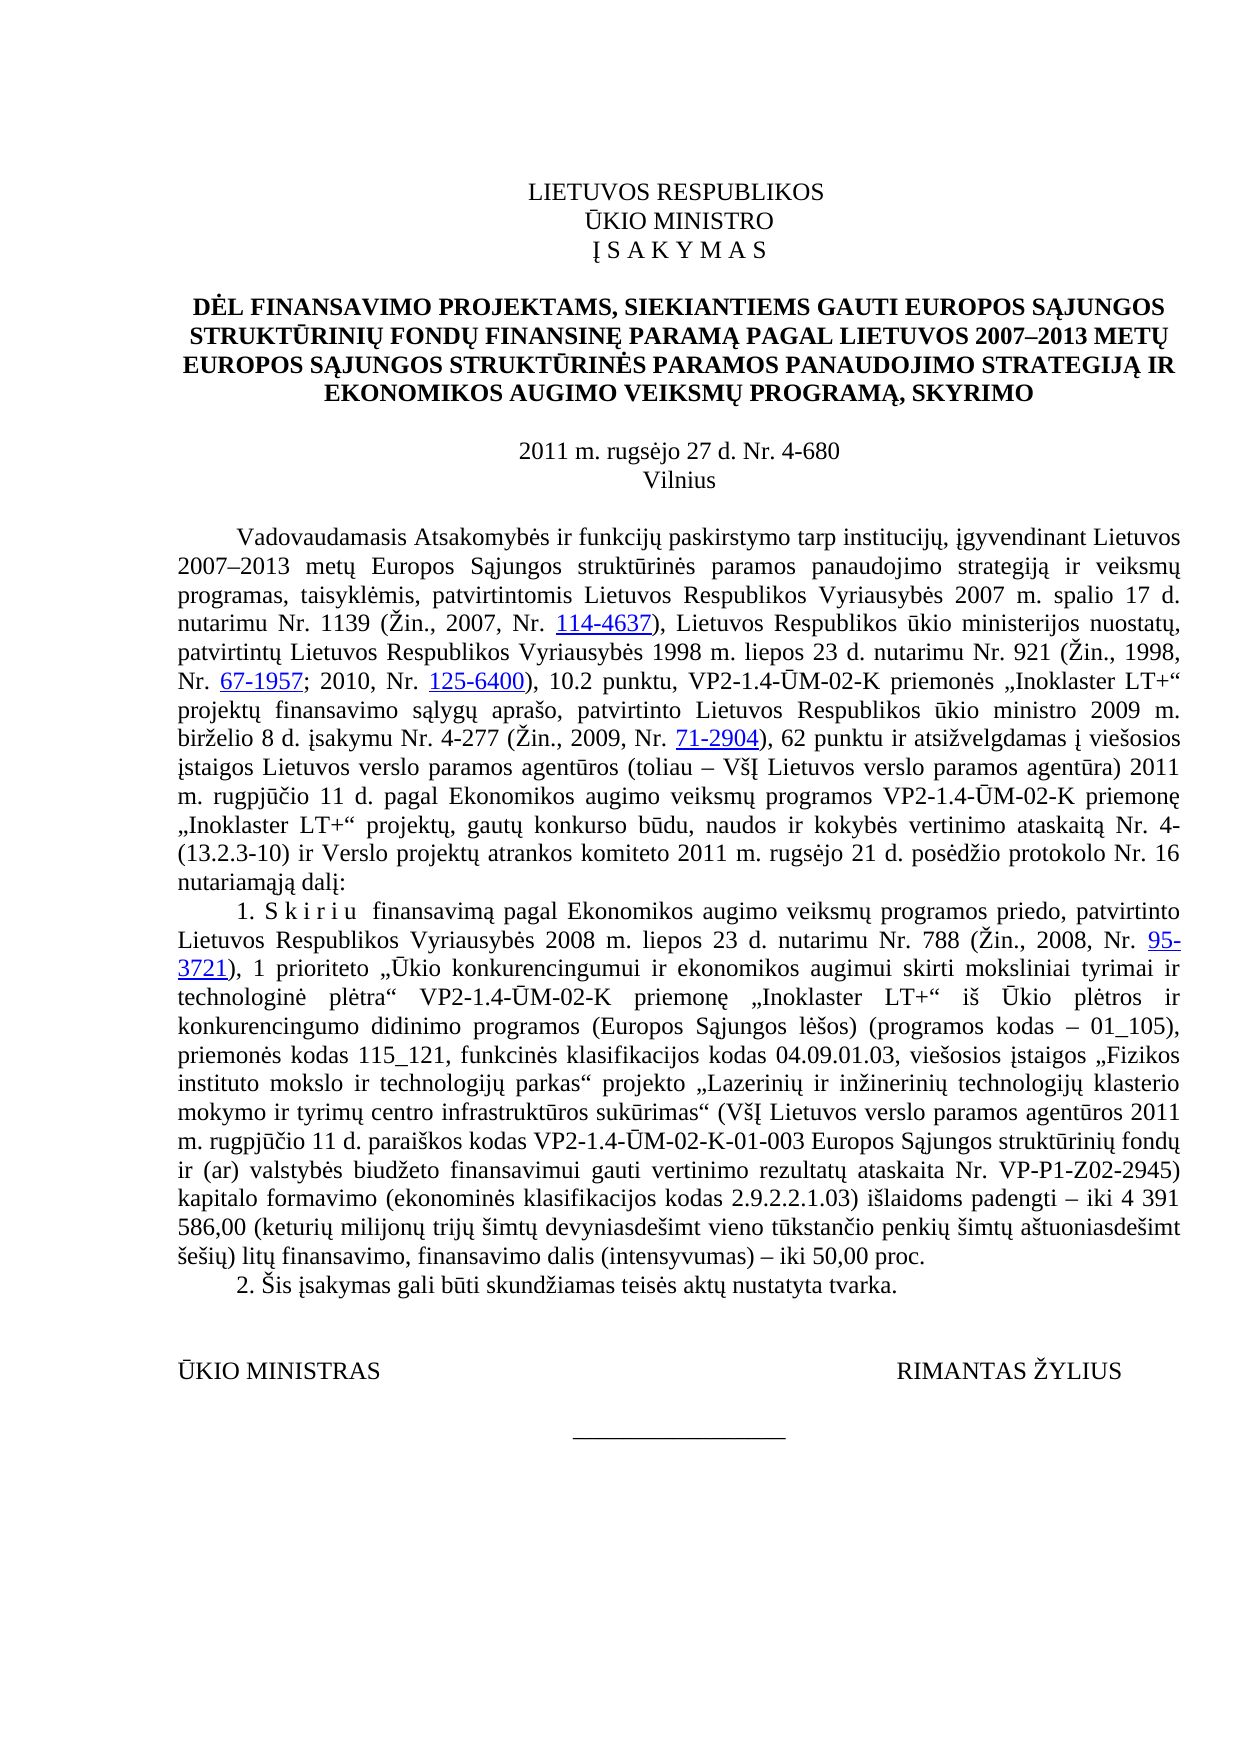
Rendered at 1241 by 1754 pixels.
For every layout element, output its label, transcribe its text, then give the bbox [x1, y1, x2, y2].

text Vadovaudamasis Atsakomybės ir funkcijų paskirstymo tarp institucijų, įgyvendinant Lietuvos 2007–2013 metų Europos Sąjungos struktūrinės paramos panaudojimo strategiją ir veiksmų programas, taisyklėmis, patvirtintomis Lietuvos Respublikos Vyriausybės 2007 m. spalio 17 d. nutarimu Nr. 1139 (Žin., 2007, Nr. 114-4637), Lietuvos Respublikos ūkio ministerijos nuostatų, patvirtintų Lietuvos Respublikos Vyriausybės 1998 m. liepos 23 d. nutarimu Nr. 921 (Žin., 1998, Nr. 67-1957; 2010, Nr. 125-6400), 10.2 punktu, VP2-1.4-ŪM-02-K priemonės „Inoklaster LT+“ projektų finansavimo sąlygų aprašo, patvirtinto Lietuvos Respublikos ūkio ministro 2009 m. birželio 8 d. įsakymu Nr. 4-277 (Žin., 2009, Nr. 71-2904), 62 punktu ir atsižvelgdamas į viešosios įstaigos Lietuvos verslo paramos agentūros (toliau – VšĮ Lietuvos verslo paramos agentūra) 2011 m. rugpjūčio 11 d. pagal Ekonomikos augimo veiksmų programos VP2-1.4-ŪM-02-K priemonę „Inoklaster LT+“ projektų, gautų konkurso būdu, naudos ir kokybės vertinimo ataskaitą Nr. 4-(13.2.3-10) ir Verslo projektų atrankos komiteto 2011 m. rugsėjo 21 d. posėdžio protokolo Nr. 16 nutariamąją dalį: [177, 522, 1181, 896]
text Vilnius [177, 465, 1181, 493]
text Ūkio ministras Rimantas Žylius [177, 1356, 1181, 1385]
text 2011 m. rugsėjo 27 d. Nr. 4-680 [177, 436, 1181, 465]
text 2. Šis įsakymas gali būti skundžiamas teisės aktų nustatyta tvarka. [177, 1270, 1181, 1298]
text ĮSAKYMAS [177, 235, 1181, 263]
text LIETUVOS RESPUBLIKOS [177, 177, 1181, 206]
text DĖL finansavimo projektams, siekiantiems gauti europos sąjungos struktūrinių fondų finansinę paramą PAGAL LIETUVOS 2007–2013 METŲ eUROPOS SĄJUNGOS STRUKTŪRINĖS PARAMOS PANAUDOJIMO STRATEGIJĄ IR EKONOMIKOS AUGIMO VEIKSMŲ PROGRAMĄ, SKYRIMO [177, 292, 1181, 407]
text _________________ [177, 1413, 1181, 1442]
text 1. Skiriu finansavimą pagal Ekonomikos augimo veiksmų programos priedo, patvirtinto Lietuvos Respublikos Vyriausybės 2008 m. liepos 23 d. nutarimu Nr. 788 (Žin., 2008, Nr. 95-3721), 1 prioriteto „Ūkio konkurencingumui ir ekonomikos augimui skirti moksliniai tyrimai ir technologinė plėtra“ VP2-1.4-ŪM-02-K priemonę „Inoklaster LT+“ iš Ūkio plėtros ir konkurencingumo didinimo programos (Europos Sąjungos lėšos) (programos kodas – 01_105), priemonės kodas 115_121, funkcinės klasifikacijos kodas 04.09.01.03, viešosios įstaigos „Fizikos instituto mokslo ir technologijų parkas“ projekto „Lazerinių ir inžinerinių technologijų klasterio mokymo ir tyrimų centro infrastruktūros sukūrimas“ (VšĮ Lietuvos verslo paramos agentūros 2011 m. rugpjūčio 11 d. paraiškos kodas VP2-1.4-ŪM-02-K-01-003 Europos Sąjungos struktūrinių fondų ir (ar) valstybės biudžeto finansavimui gauti vertinimo rezultatų ataskaita Nr. VP-P1-Z02-2945) kapitalo formavimo (ekonominės klasifikacijos kodas 2.9.2.2.1.03) išlaidoms padengti – iki 4 391 586,00 (keturių milijonų trijų šimtų devyniasdešimt vieno tūkstančio penkių šimtų aštuoniasdešimt šešių) litų finansavimo, finansavimo dalis (intensyvumas) – iki 50,00 proc. [177, 896, 1181, 1270]
text ŪKIO MINISTRO [177, 206, 1181, 235]
